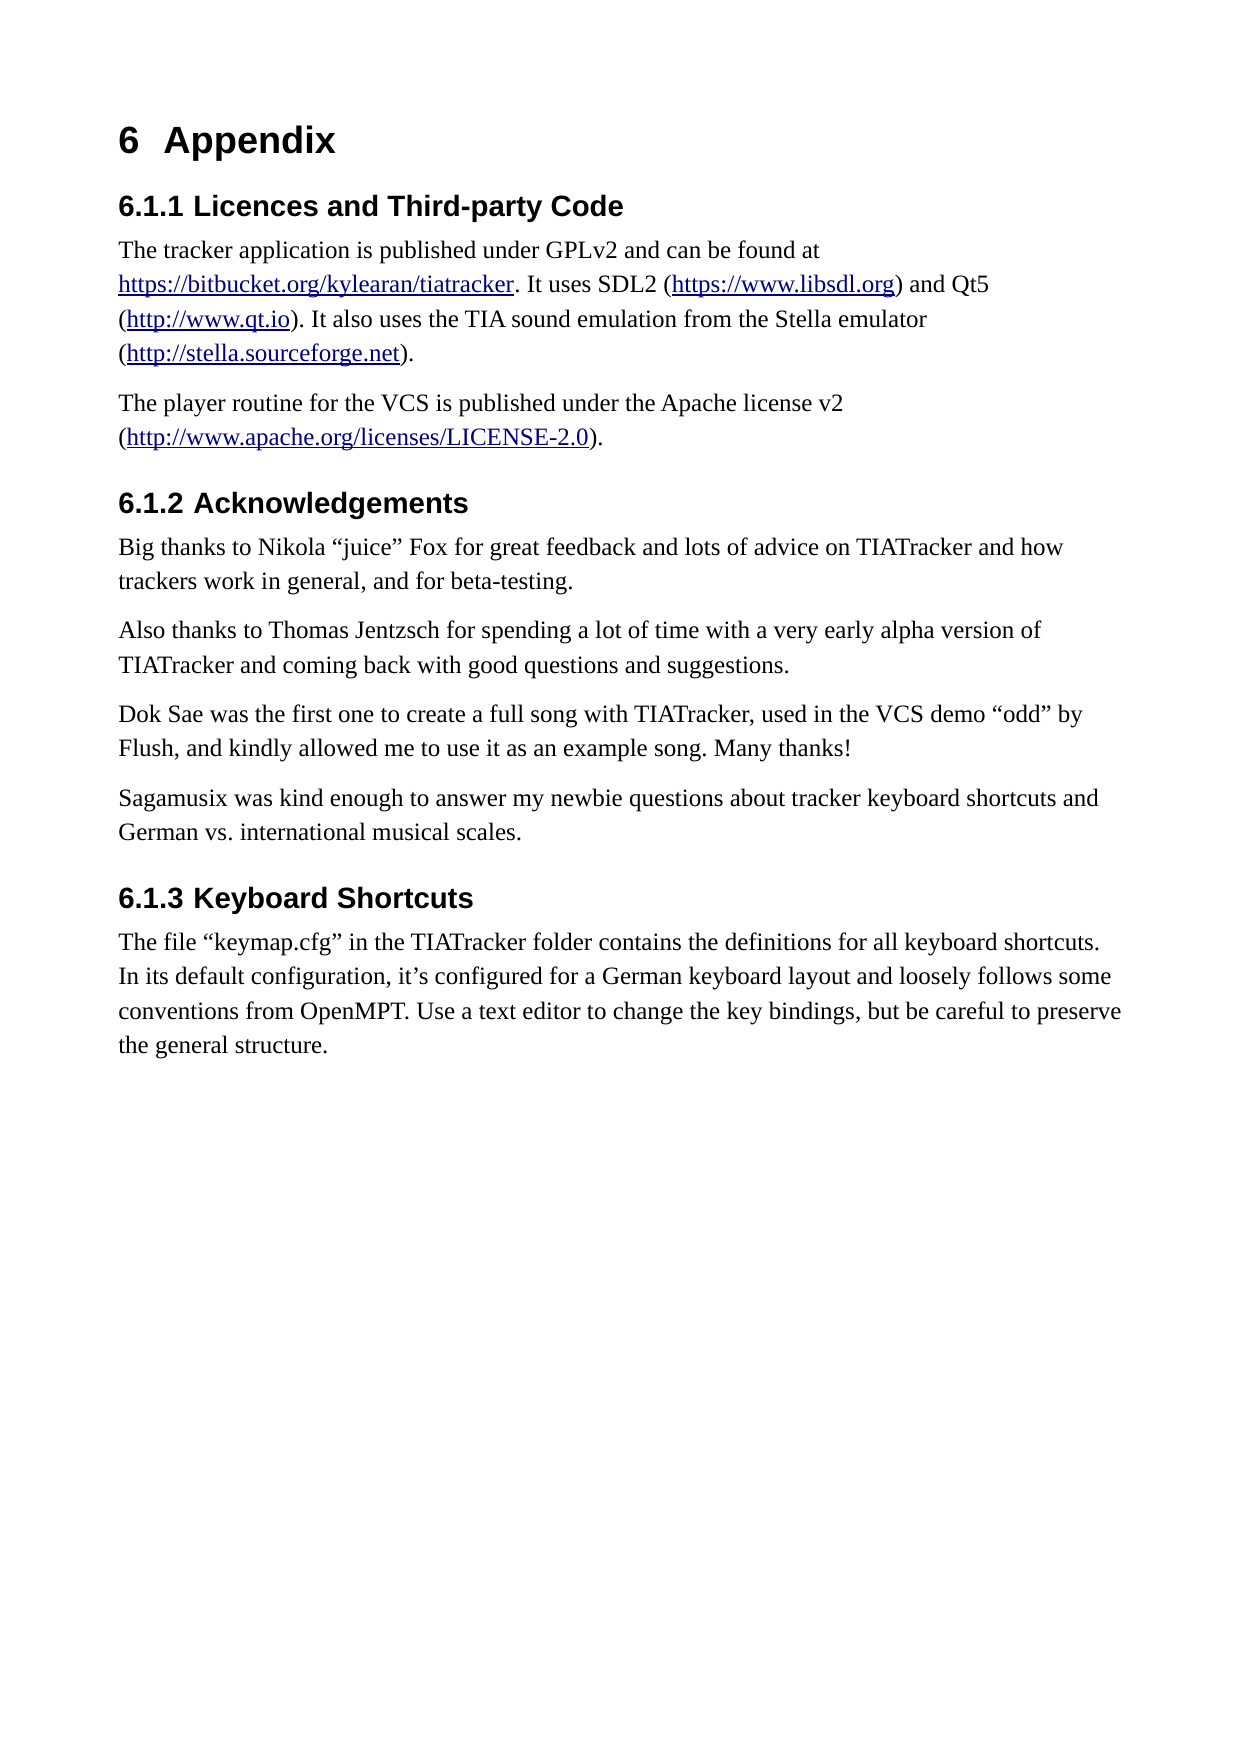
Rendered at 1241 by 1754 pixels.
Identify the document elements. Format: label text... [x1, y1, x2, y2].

text Big thanks to Nikola “juice” Fox for great feedback and lots of advice on TIATracker and how trackers work in general, and for beta-testing. [118, 532, 1122, 595]
subtitle Keyboard Shortcuts [118, 881, 1122, 914]
text Sagamusix was kind enough to answer my newbie questions about tracker keyboard shortcuts and German vs. international musical scales. [118, 783, 1122, 846]
text The tracker application is published under GPLv2 and can be found at https://bitbucket.org/kylearan/tiatracker. It uses SDL2 (https://www.libsdl.org) and Qt5 (http://www.qt.io). It also uses the TIA sound emulation from the Stella emulator (http://stella.sourceforge.net). [118, 235, 1122, 367]
text Dok Sae was the first one to create a full song with TIATracker, used in the VCS demo “odd” by Flush, and kindly allowed me to use it as an example song. Many thanks! [118, 699, 1122, 762]
subtitle Acknowledgements [118, 486, 1122, 519]
text The player routine for the VCS is published under the Apache license v2 (http://www.apache.org/licenses/LICENSE-2.0). [118, 388, 1122, 451]
text Also thanks to Thomas Jentzsch for spending a lot of time with a very early alpha version of TIATracker and coming back with good questions and suggestions. [118, 616, 1122, 679]
subtitle Licences and Third-party Code [118, 189, 1122, 223]
subtitle Appendix [118, 118, 1122, 162]
text The file “keymap.cfg” in the TIATracker folder contains the definitions for all keyboard shortcuts. In its default configuration, it’s configured for a German keyboard layout and loosely follows some conventions from OpenMPT. Use a text editor to change the key bindings, but be careful to preserve the general structure. [118, 927, 1122, 1059]
